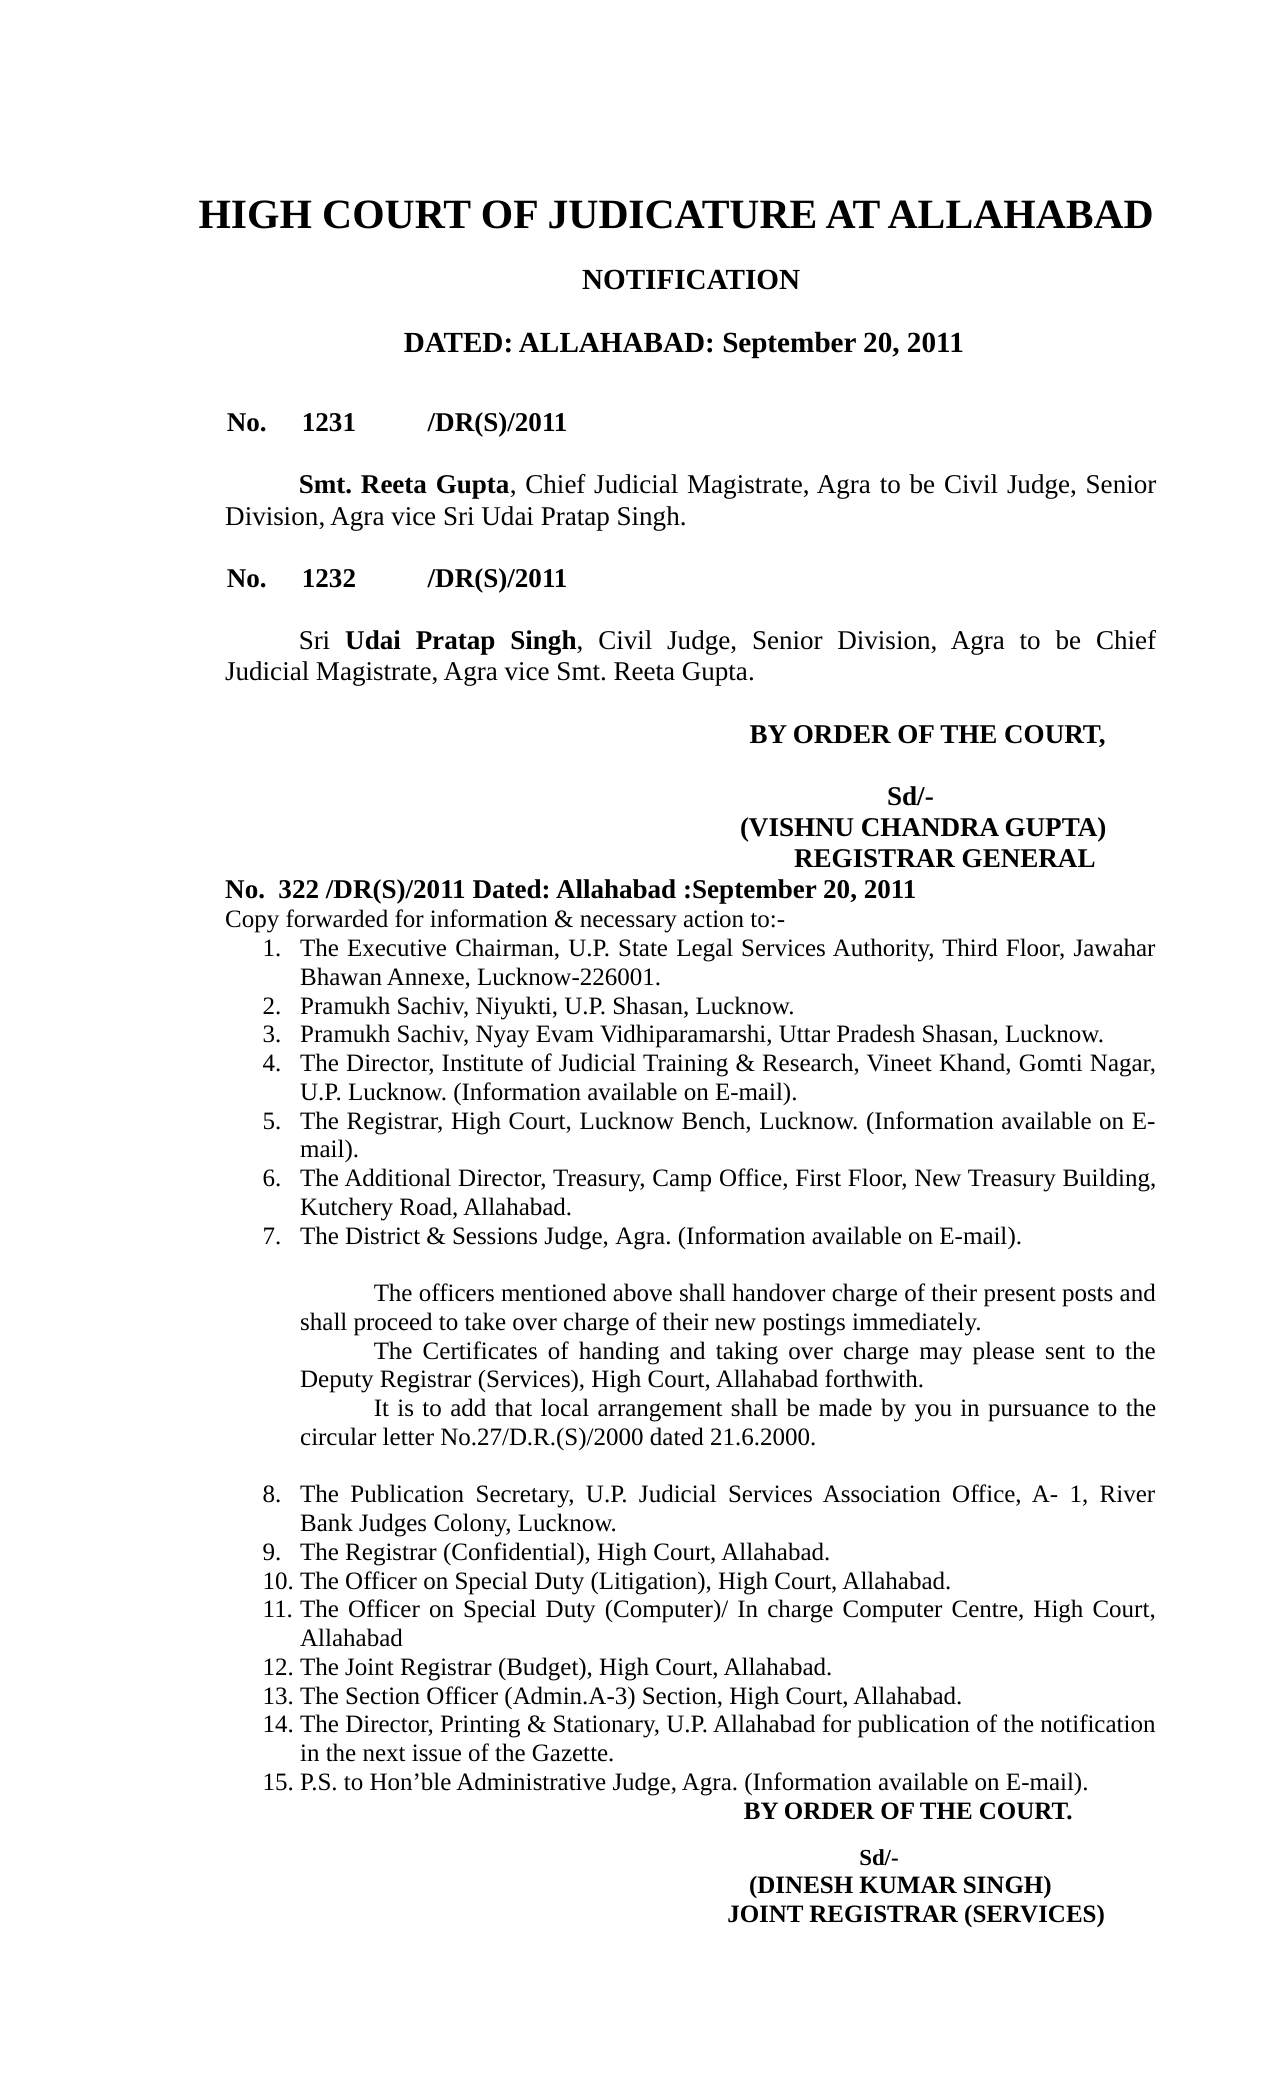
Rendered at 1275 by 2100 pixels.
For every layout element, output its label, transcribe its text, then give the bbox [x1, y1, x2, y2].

text Sd/- (VISHNU CHANDRA GUPTA) [75, 780, 1157, 842]
list The officers mentioned above shall handover charge of their present posts and shall proceed to take over charge of their new postings immediately. [262, 1278, 1157, 1336]
text BY ORDER OF THE COURT, [225, 718, 1157, 749]
table_header No. [215, 406, 283, 437]
table_header No. [215, 562, 283, 593]
text (DINESH KUMAR SINGH) [225, 1870, 1157, 1899]
list It is to add that local arrangement shall be made by you in pursuance to the circular letter No.27/D.R.(S)/2000 dated 21.6.2000. [262, 1393, 1157, 1451]
list The Additional Director, Treasury, Camp Office, First Floor, New Treasury Building, Kutchery Road, Allahabad. [262, 1163, 1157, 1221]
list P.S. to Hon’ble Administrative Judge, Agra. (Information available on E-mail). [262, 1767, 1157, 1796]
text Sd/- [225, 1844, 1157, 1870]
subtitle No. 322 /DR(S)/2011 Dated: Allahabad :September 20, 2011 [225, 873, 1154, 904]
list The Registrar (Confidential), High Court, Allahabad. [262, 1537, 1157, 1566]
list The Officer on Special Duty (Litigation), High Court, Allahabad. [262, 1566, 1157, 1594]
list Pramukh Sachiv, Niyukti, U.P. Shasan, Lucknow. [262, 991, 1157, 1019]
text JOINT REGISTRAR (SERVICES) [600, 1899, 1157, 1928]
list The Section Officer (Admin.A-3) Section, High Court, Allahabad. [262, 1681, 1157, 1709]
list The Director, Printing & Stationary, U.P. Allahabad for publication of the notification in the next issue of the Gazette. [262, 1709, 1157, 1767]
list BY ORDER OF THE COURT. [225, 1796, 1157, 1824]
list Pramukh Sachiv, Nyay Evam Vidhiparamarshi, Uttar Pradesh Shasan, Lucknow. [262, 1019, 1157, 1048]
table_header /DR(S)/2011 [416, 562, 614, 593]
text Sri Udai Pratap Singh, Civil Judge, Senior Division, Agra to be Chief Judicial Magistrate, Agra vice Smt. Reeta Gupta. [225, 624, 1157, 687]
table_header 1232 [283, 562, 416, 593]
list The District & Sessions Judge, Agra. (Information available on E-mail). [262, 1221, 1157, 1249]
text Copy forwarded for information & necessary action to:- [225, 904, 1157, 933]
subtitle DATED: ALLAHABAD: September 20, 2011 [225, 325, 1157, 358]
title HIGH COURT OF JUDICATURE AT ALLAHABAD [187, 189, 1165, 237]
table_header 1231 [283, 406, 416, 437]
list The Director, Institute of Judicial Training & Research, Vineet Khand, Gomti Nagar, U.P. Lucknow. (Information available on E-mail). [262, 1048, 1157, 1106]
list The Joint Registrar (Budget), High Court, Allahabad. [262, 1652, 1157, 1681]
list The Executive Chairman, U.P. State Legal Services Authority, Third Floor, Jawahar Bhawan Annexe, Lucknow-226001. [262, 933, 1157, 991]
list The Publication Secretary, U.P. Judicial Services Association Office, A- 1, River Bank Judges Colony, Lucknow. [262, 1479, 1157, 1537]
text REGISTRAR GENERAL [225, 842, 1157, 873]
list The Registrar, High Court, Lucknow Bench, Lucknow. (Information available on E-mail). [262, 1106, 1157, 1163]
table_header /DR(S)/2011 [416, 406, 614, 437]
text Smt. Reeta Gupta, Chief Judicial Magistrate, Agra to be Civil Judge, Senior Division, Agra vice Sri Udai Pratap Singh. [225, 468, 1157, 531]
list The Officer on Special Duty (Computer)/ In charge Computer Centre, High Court, Allahabad [262, 1594, 1157, 1652]
list The Certificates of handing and taking over charge may please sent to the Deputy Registrar (Services), High Court, Allahabad forthwith. [262, 1336, 1157, 1393]
subtitle NOTIFICATION [225, 262, 1157, 296]
